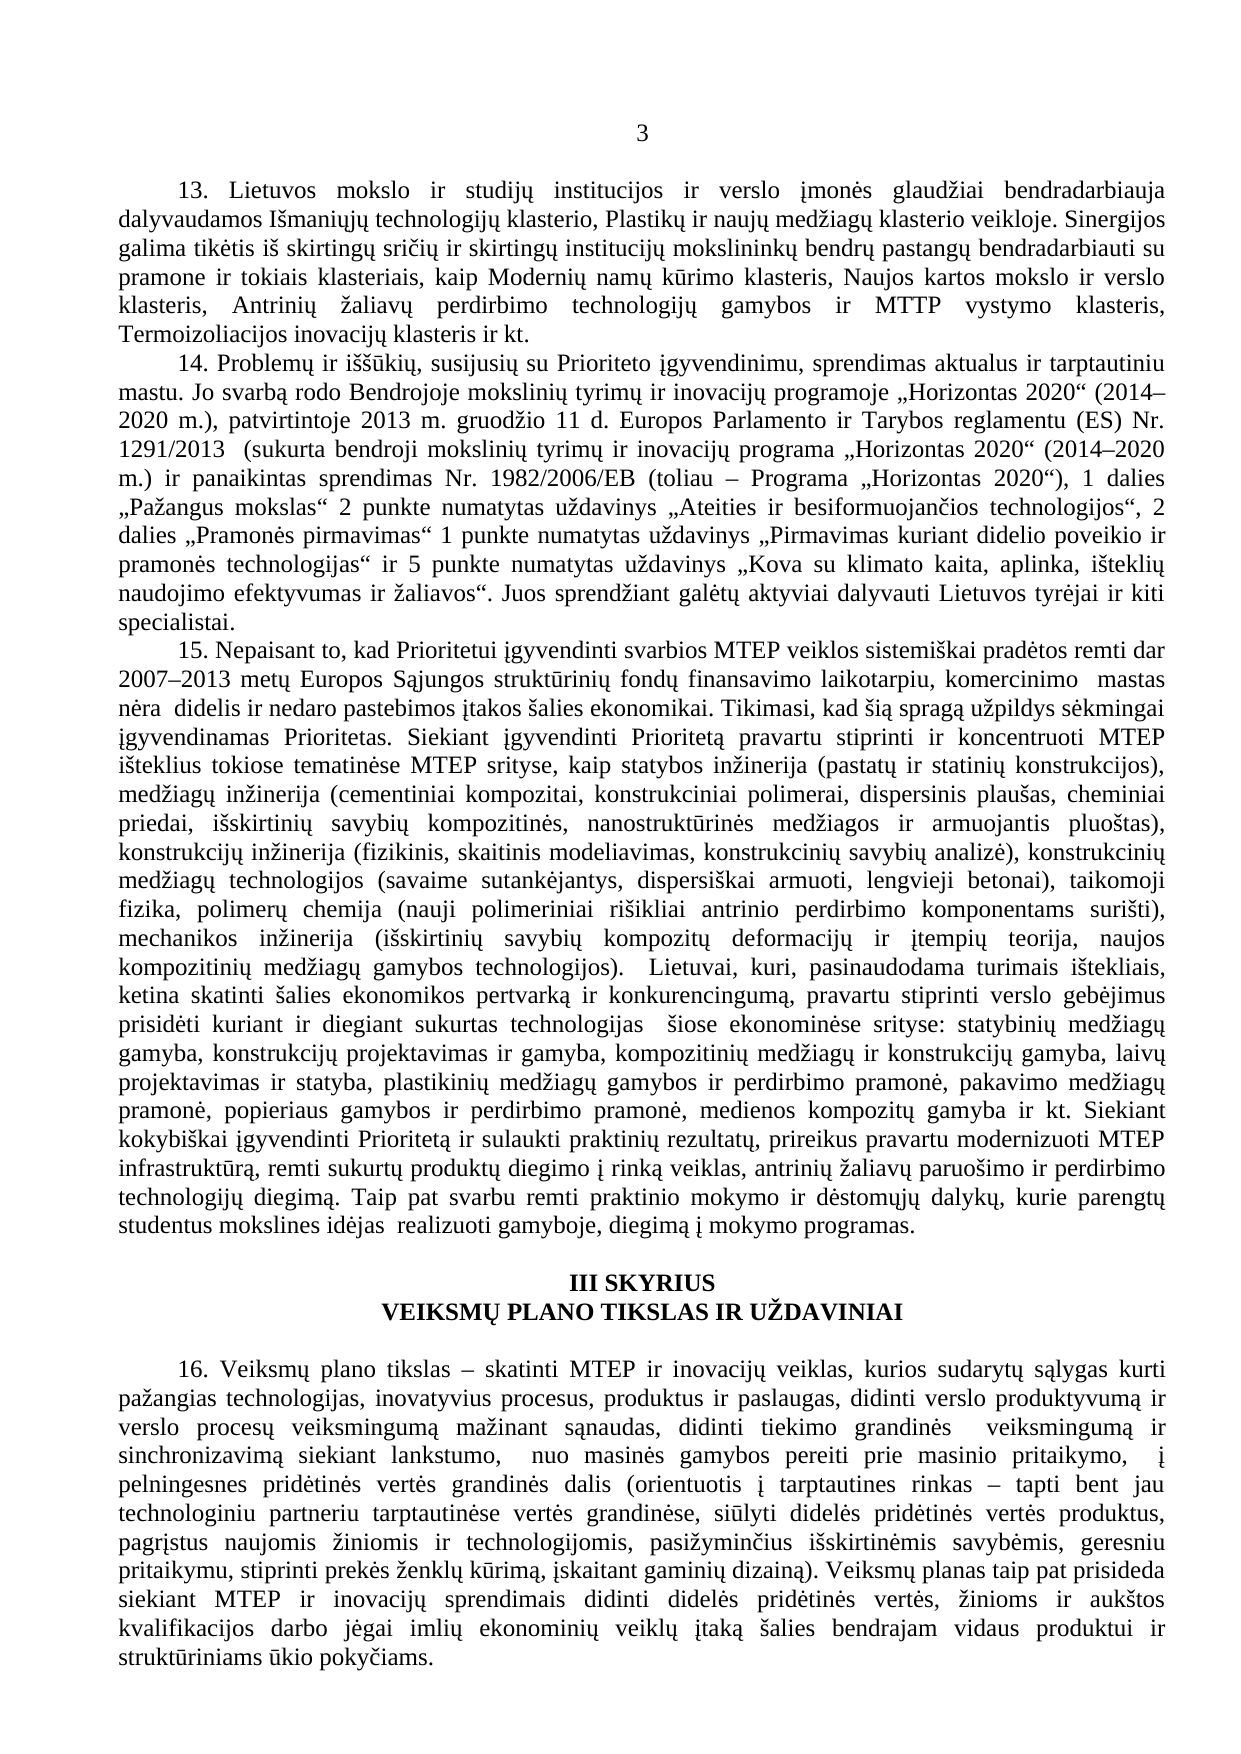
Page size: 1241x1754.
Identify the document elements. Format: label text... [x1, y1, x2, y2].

text III SKYRIUS [118, 1268, 1166, 1297]
text 13. Lietuvos mokslo ir studijų institucijos ir verslo įmonės glaudžiai bendradarbiauja dalyvaudamos Išmaniųjų technologijų klasterio, Plastikų ir naujų medžiagų klasterio veikloje. Sinergijos galima tikėtis iš skirtingų sričių ir skirtingų institucijų mokslininkų bendrų pastangų bendradarbiauti su pramone ir tokiais klasteriais, kaip Modernių namų kūrimo klasteris, Naujos kartos mokslo ir verslo klasteris, Antrinių žaliavų perdirbimo technologijų gamybos ir MTTP vystymo klasteris, Termoizoliacijos inovacijų klasteris ir kt. [118, 176, 1166, 348]
text 16. Veiksmų plano tikslas – skatinti MTEP ir inovacijų veiklas, kurios sudarytų sąlygas kurti pažangias technologijas, inovatyvius procesus, produktus ir paslaugas, didinti verslo produktyvumą ir verslo procesų veiksmingumą mažinant sąnaudas, didinti tiekimo grandinės veiksmingumą ir sinchronizavimą siekiant lankstumo, nuo masinės gamybos pereiti prie masinio pritaikymo, į pelningesnes pridėtinės vertės grandinės dalis (orientuotis į tarptautines rinkas – tapti bent jau technologiniu partneriu tarptautinėse vertės grandinėse, siūlyti didelės pridėtinės vertės produktus, pagrįstus naujomis žiniomis ir technologijomis, pasižyminčius išskirtinėmis savybėmis, geresniu pritaikymu, stiprinti prekės ženklų kūrimą, įskaitant gaminių dizainą). Veiksmų planas taip pat prisideda siekiant MTEP ir inovacijų sprendimais didinti didelės pridėtinės vertės, žinioms ir aukštos kvalifikacijos darbo jėgai imlių ekonominių veiklų įtaką šalies bendrajam vidaus produktui ir struktūriniams ūkio pokyčiams. [118, 1354, 1166, 1671]
text 14. Problemų ir iššūkių, susijusių su Prioriteto įgyvendinimu, sprendimas aktualus ir tarptautiniu mastu. Jo svarbą rodo Bendrojoje mokslinių tyrimų ir inovacijų programoje „Horizontas 2020“ (2014–2020 m.), patvirtintoje 2013 m. gruodžio 11 d. Europos Parlamento ir Tarybos reglamentu (ES) Nr. 1291/2013 (sukurta bendroji mokslinių tyrimų ir inovacijų programa „Horizontas 2020“ (2014–2020 m.) ir panaikintas sprendimas Nr. 1982/2006/EB (toliau – Programa „Horizontas 2020“), 1 dalies „Pažangus mokslas“ 2 punkte numatytas uždavinys „Ateities ir besiformuojančios technologijos“, 2 dalies „Pramonės pirmavimas“ 1 punkte numatytas uždavinys „Pirmavimas kuriant didelio poveikio ir pramonės technologijas“ ir 5 punkte numatytas uždavinys „Kova su klimato kaita, aplinka, išteklių naudojimo efektyvumas ir žaliavos“. Juos sprendžiant galėtų aktyviai dalyvauti Lietuvos tyrėjai ir kiti specialistai. [118, 348, 1166, 636]
text 15. Nepaisant to, kad Prioritetui įgyvendinti svarbios MTEP veiklos sistemiškai pradėtos remti dar 2007–2013 metų Europos Sąjungos struktūrinių fondų finansavimo laikotarpiu, komercinimo mastas nėra didelis ir nedaro pastebimos įtakos šalies ekonomikai. Tikimasi, kad šią spragą užpildys sėkmingai įgyvendinamas Prioritetas. Siekiant įgyvendinti Prioritetą pravartu stiprinti ir koncentruoti MTEP išteklius tokiose tematinėse MTEP srityse, kaip statybos inžinerija (pastatų ir statinių konstrukcijos), medžiagų inžinerija (cementiniai kompozitai, konstrukciniai polimerai, dispersinis plaušas, cheminiai priedai, išskirtinių savybių kompozitinės, nanostruktūrinės medžiagos ir armuojantis pluoštas), konstrukcijų inžinerija (fizikinis, skaitinis modeliavimas, konstrukcinių savybių analizė), konstrukcinių medžiagų technologijos (savaime sutankėjantys, dispersiškai armuoti, lengvieji betonai), taikomoji fizika, polimerų chemija (nauji polimeriniai rišikliai antrinio perdirbimo komponentams surišti), mechanikos inžinerija (išskirtinių savybių kompozitų deformacijų ir įtempių teorija, naujos kompozitinių medžiagų gamybos technologijos). Lietuvai, kuri, pasinaudodama turimais ištekliais, ketina skatinti šalies ekonomikos pertvarką ir konkurencingumą, pravartu stiprinti verslo gebėjimus prisidėti kuriant ir diegiant sukurtas technologijas šiose ekonominėse srityse: statybinių medžiagų gamyba, konstrukcijų projektavimas ir gamyba, kompozitinių medžiagų ir konstrukcijų gamyba, laivų projektavimas ir statyba, plastikinių medžiagų gamybos ir perdirbimo pramonė, pakavimo medžiagų pramonė, popieriaus gamybos ir perdirbimo pramonė, medienos kompozitų gamyba ir kt. Siekiant kokybiškai įgyvendinti Prioritetą ir sulaukti praktinių rezultatų, prireikus pravartu modernizuoti MTEP infrastruktūrą, remti sukurtų produktų diegimo į rinką veiklas, antrinių žaliavų paruošimo ir perdirbimo technologijų diegimą. Taip pat svarbu remti praktinio mokymo ir dėstomųjų dalykų, kurie parengtų studentus mokslines idėjas realizuoti gamyboje, diegimą į mokymo programas. [118, 636, 1166, 1239]
text VEIKSMŲ PLANO TIKSLAS IR UŽDAVINIAI [118, 1297, 1166, 1326]
